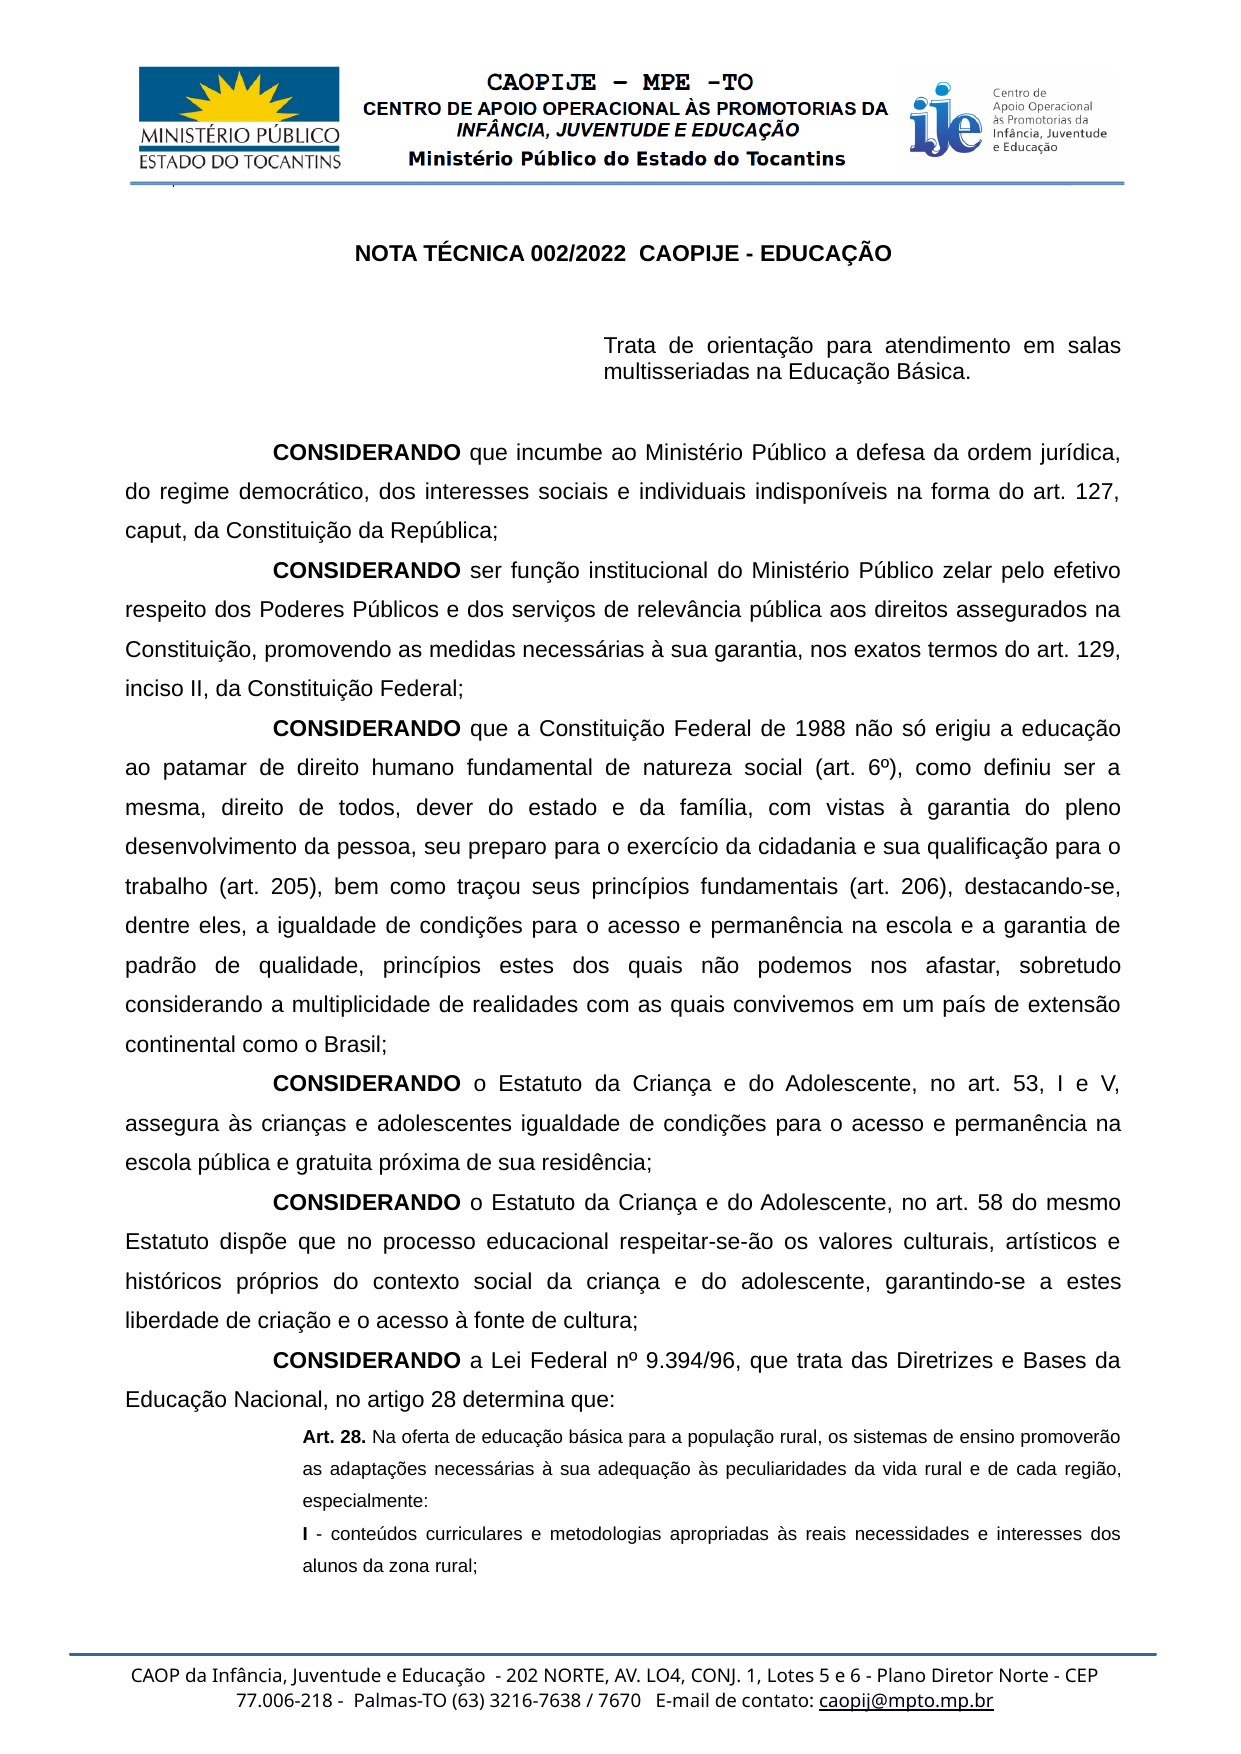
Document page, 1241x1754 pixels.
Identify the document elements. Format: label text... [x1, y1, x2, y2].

text Art. 28. Na oferta de educação básica para a população rural, os sistemas de ensino promoverão as adaptações necessárias à sua adequação às peculiaridades da vida rural e de cada região, especialmente: [302, 1426, 1122, 1512]
picture [128, 48, 179, 138]
text CONSIDERANDO que a Constituição Federal de 1988 não só erigiu a educação ao patamar de direito humano fundamental de natureza social (art. 6º), como definiu ser a mesma, direito de todos, dever do estado e da família, com vistas à garantia do pleno desenvolvimento da pessoa, seu preparo para o exercício da cidadania e sua qualificação para o trabalho (art. 205), bem como traçou seus princípios fundamentais (art. 206), destacando-se, dentre eles, a igualdade de condições para o acesso e permanência na escola e a garantia de padrão de qualidade, princípios estes dos quais não podemos nos afastar, sobretudo considerando a multiplicidade de realidades com as quais convivemos em um país de extensão continental como o Brasil; [125, 715, 1122, 1057]
text CONSIDERANDO o Estatuto da Criança e do Adolescente, no art. 58 do mesmo Estatuto dispõe que no processo educacional respeitar-se-ão os valores culturais, artísticos e históricos próprios do contexto social da criança e do adolescente, garantindo-se a estes liberdade de criação e o acesso à fonte de cultura; [125, 1189, 1122, 1333]
text CONSIDERANDO o Estatuto da Criança e do Adolescente, no art. 53, I e V, assegura às crianças e adolescentes igualdade de condições para o acesso e permanência na escola pública e gratuita próxima de sua residência; [125, 1070, 1122, 1176]
text CONSIDERANDO ser função institucional do Ministério Público zelar pelo efetivo respeito dos Poderes Públicos e dos serviços de relevância pública aos direitos assegurados na Constituição, promovendo as medidas necessárias à sua garantia, nos exatos termos do art. 129, inciso II, da Constituição Federal; [125, 557, 1122, 702]
text CONSIDERANDO a Lei Federal nº 9.394/96, que trata das Diretrizes e Bases da Educação Nacional, no artigo 28 determina que: [125, 1347, 1122, 1412]
text Trata de orientação para atendimento em salas multisseriadas na Educação Básica. [603, 332, 1122, 384]
text NOTA TÉCNICA 002/2022 CAOPIJE - EDUCAÇÃO [125, 239, 1122, 266]
text I - conteúdos curriculares e metodologias apropriadas às reais necessidades e interesses dos alunos da zona rural; [302, 1522, 1122, 1576]
text CONSIDERANDO que incumbe ao Ministério Público a defesa da ordem jurídica, do regime democrático, dos interesses sociais e individuais indisponíveis na forma do art. 127, caput, da Constituição da República; [125, 438, 1122, 544]
